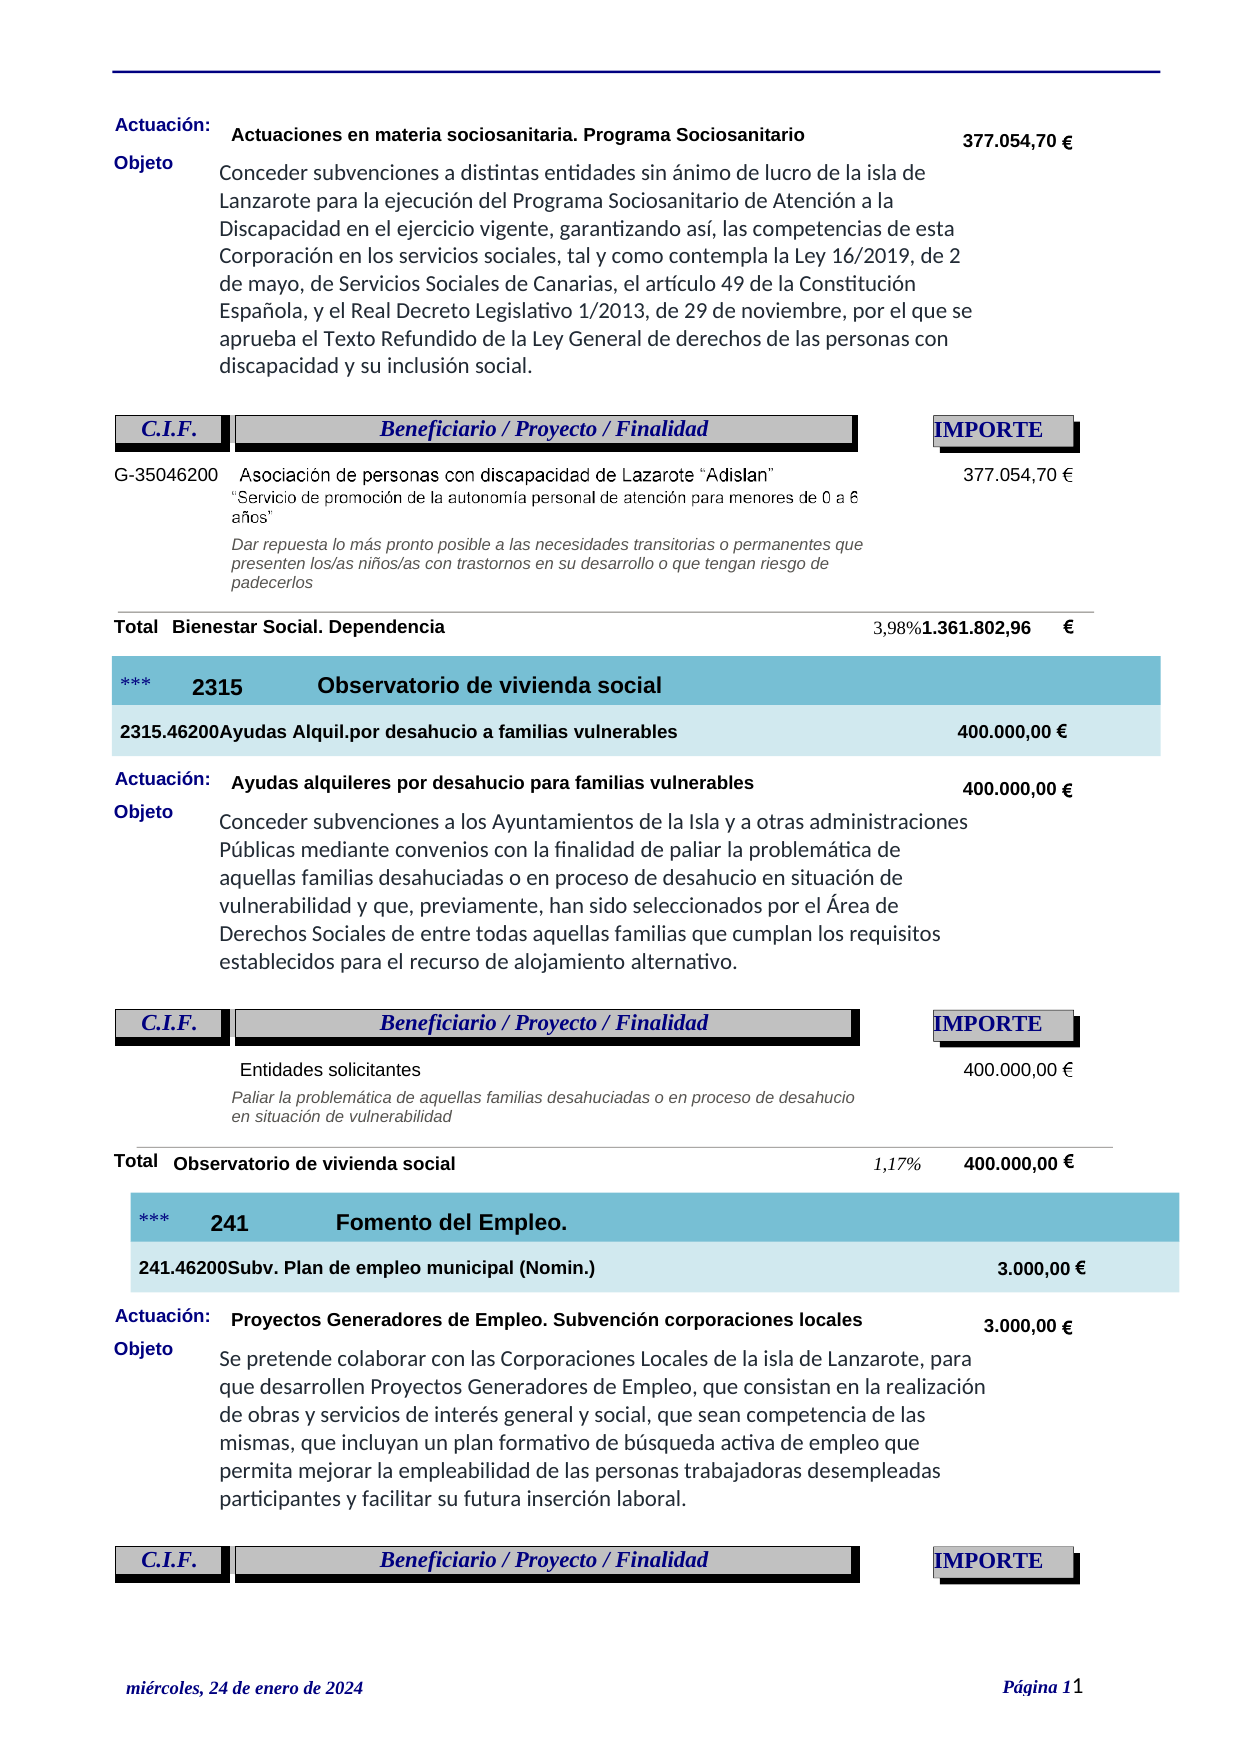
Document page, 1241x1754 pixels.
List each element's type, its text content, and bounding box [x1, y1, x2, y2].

text Actuaciones en materia sociosanitaria. Programa Sociosanitario [231, 124, 808, 145]
text Total [114, 1150, 158, 1172]
text Beneficiario / Proyecto / Finalidad [379, 416, 851, 422]
picture [1062, 468, 1073, 482]
text Actuación: [114, 768, 211, 789]
text Objeto Conceder subvenciones a los Ayuntamientos de la Isla y a otras administraciones Públicas mediante convenios con la finalidad de paliar la problemática de aquellas familias desahuciadas o en proceso de desahucio en situación de vulnerabilidad y que, previamente, han sido seleccionados por el Área de Derechos Sociales de entre todas aquellas familias que cumplan los requisitos establecidos para el recurso de alojamiento alternativo. [114, 801, 982, 975]
text Beneficiario / Proyecto / Finalidad [379, 1547, 851, 1573]
text C.I.F. [141, 1547, 221, 1573]
text Observatorio de vivienda social [173, 1152, 459, 1174]
text Beneficiario / Proyecto / Finalidad [379, 1010, 851, 1016]
text 3.000,00 [984, 1315, 1171, 1336]
text Actuación: [114, 1304, 211, 1326]
text Proyectos Generadores de Empleo. Subvención corporaciones locales [231, 1309, 865, 1331]
text Objeto Conceder subvenciones a distintas entidades sin ánimo de lucro de la isla de Lanzarote para la ejecución del Programa Sociosanitario de Atención a la Discapacidad en el ejercicio vigente, garantizando así, las competencias de esta Corporación en los servicios sociales, tal y como contempla la Ley 16/2019, de 2 de mayo, de Servicios Sociales de Canarias, el artículo 49 de la Constitución Española, y el Real Decreto Legislativo 1/2013, de 29 de noviembre, por el que se aprueba el Texto Refundido de la Ley General de derechos de las personas con discapacidad y su inclusión social. [114, 153, 976, 379]
text 400.000,00 [963, 778, 1171, 799]
text G-35046200 377.054,70 [114, 422, 1171, 486]
text Objeto Se pretende colaborar con las Corporaciones Locales de la isla de Lanzarote, para que desarrollen Proyectos Generadores de Empleo, que consistan en la realización de obras y servicios de interés general y social, que sean competencia de las mismas, que incluyan un plan formativo de búsqueda activa de empleo que permita mejorar la empleabilidad de las personas trabajadoras desempleadas participantes y facilitar su futura inserción laboral. [114, 1338, 987, 1512]
text C.I.F. [141, 416, 221, 422]
text Paliar la problemática de aquellas familias desahuciadas o en proceso de desahucio en situación de vulnerabilidad [231, 1088, 857, 1126]
text Actuación: [114, 114, 211, 136]
text Dar repuesta lo más pronto posible a las necesidades transitorias o permanentes que presenten los/as niños/as con trastornos en su desarrollo o que tengan riesgo de padecerlos [231, 534, 865, 592]
text 377.054,70 [963, 130, 1171, 151]
picture [1062, 1062, 1073, 1077]
text Entidades solicitantes 400.000,00 [239, 1016, 1171, 1080]
picture [232, 486, 858, 523]
text 1,17% 400.000,00 [873, 1152, 1171, 1174]
text C.I.F. [141, 1010, 221, 1036]
text Ayudas alquileres por desahucio para familias vulnerables [231, 772, 756, 793]
